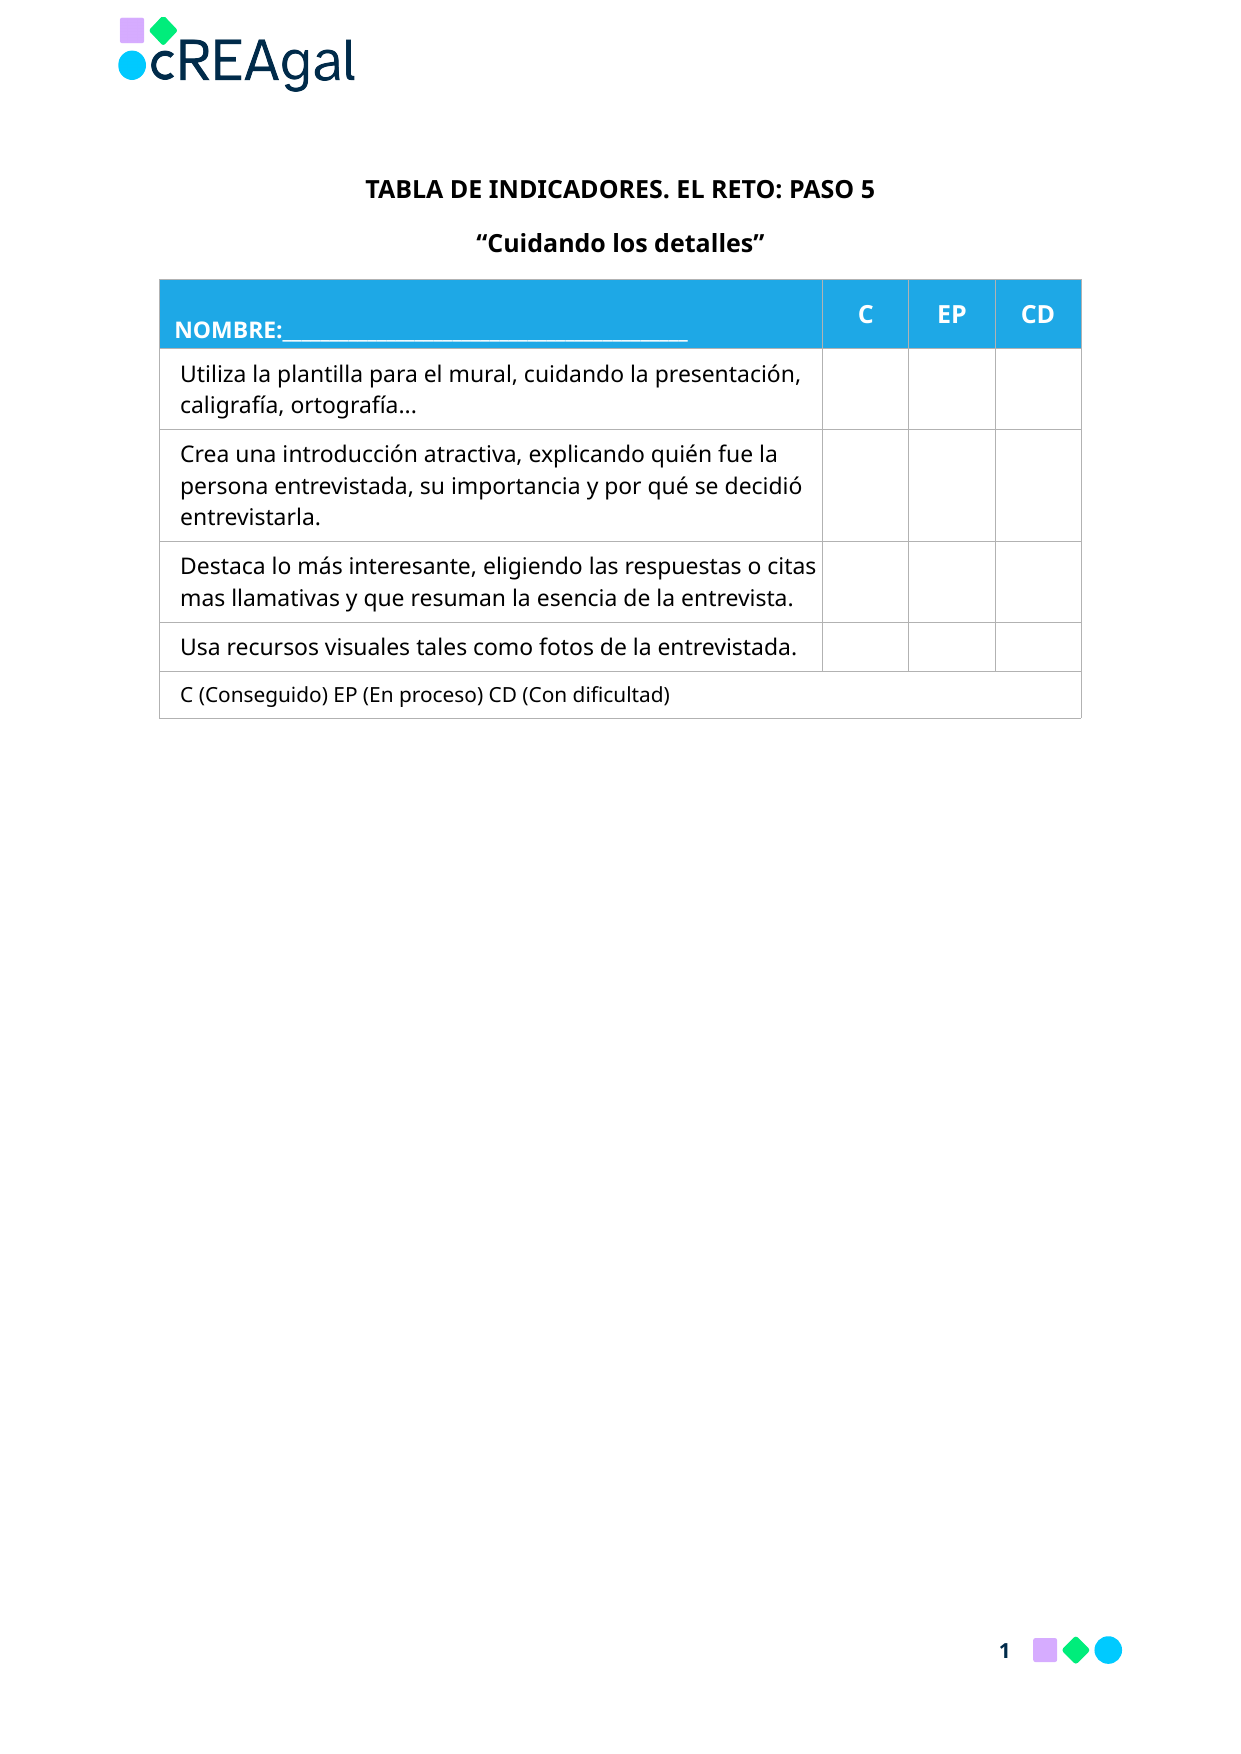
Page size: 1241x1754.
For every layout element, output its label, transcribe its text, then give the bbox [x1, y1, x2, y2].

table_cell [823, 349, 908, 429]
text “Cuidando los detalles” [118, 226, 1122, 260]
table_cell [909, 542, 995, 622]
table_header NOMBRE:___________________________________________ [160, 280, 822, 348]
table_cell Usa recursos visuales tales como fotos de la entrevistada. [160, 623, 822, 671]
table_cell [909, 430, 995, 541]
table_header C [823, 280, 908, 348]
table_cell [909, 623, 995, 671]
table_header EP [909, 280, 995, 348]
table_cell [996, 349, 1081, 429]
table_cell [823, 542, 908, 622]
table_cell [996, 542, 1081, 622]
table_cell Destaca lo más interesante, eligiendo las respuestas o citas mas llamativas y que resuman la esencia de la entrevista. [160, 542, 822, 622]
table_cell Utiliza la plantilla para el mural, cuidando la presentación, caligrafía, ortografía... [160, 349, 822, 429]
table_cell [996, 430, 1081, 541]
table_cell [996, 623, 1081, 671]
table_cell C (Conseguido) EP (En proceso) CD (Con dificultad) [160, 672, 1081, 718]
table_cell Crea una introducción atractiva, explicando quién fue la persona entrevistada, su importancia y por qué se decidió entrevistarla. [160, 430, 822, 541]
table_cell [823, 623, 908, 671]
table_cell [823, 430, 908, 541]
text TABLA DE INDICADORES. EL RETO: PASO 5 [118, 172, 1122, 206]
picture [118, 17, 355, 92]
table_header CD [996, 280, 1081, 348]
table_cell [909, 349, 995, 429]
